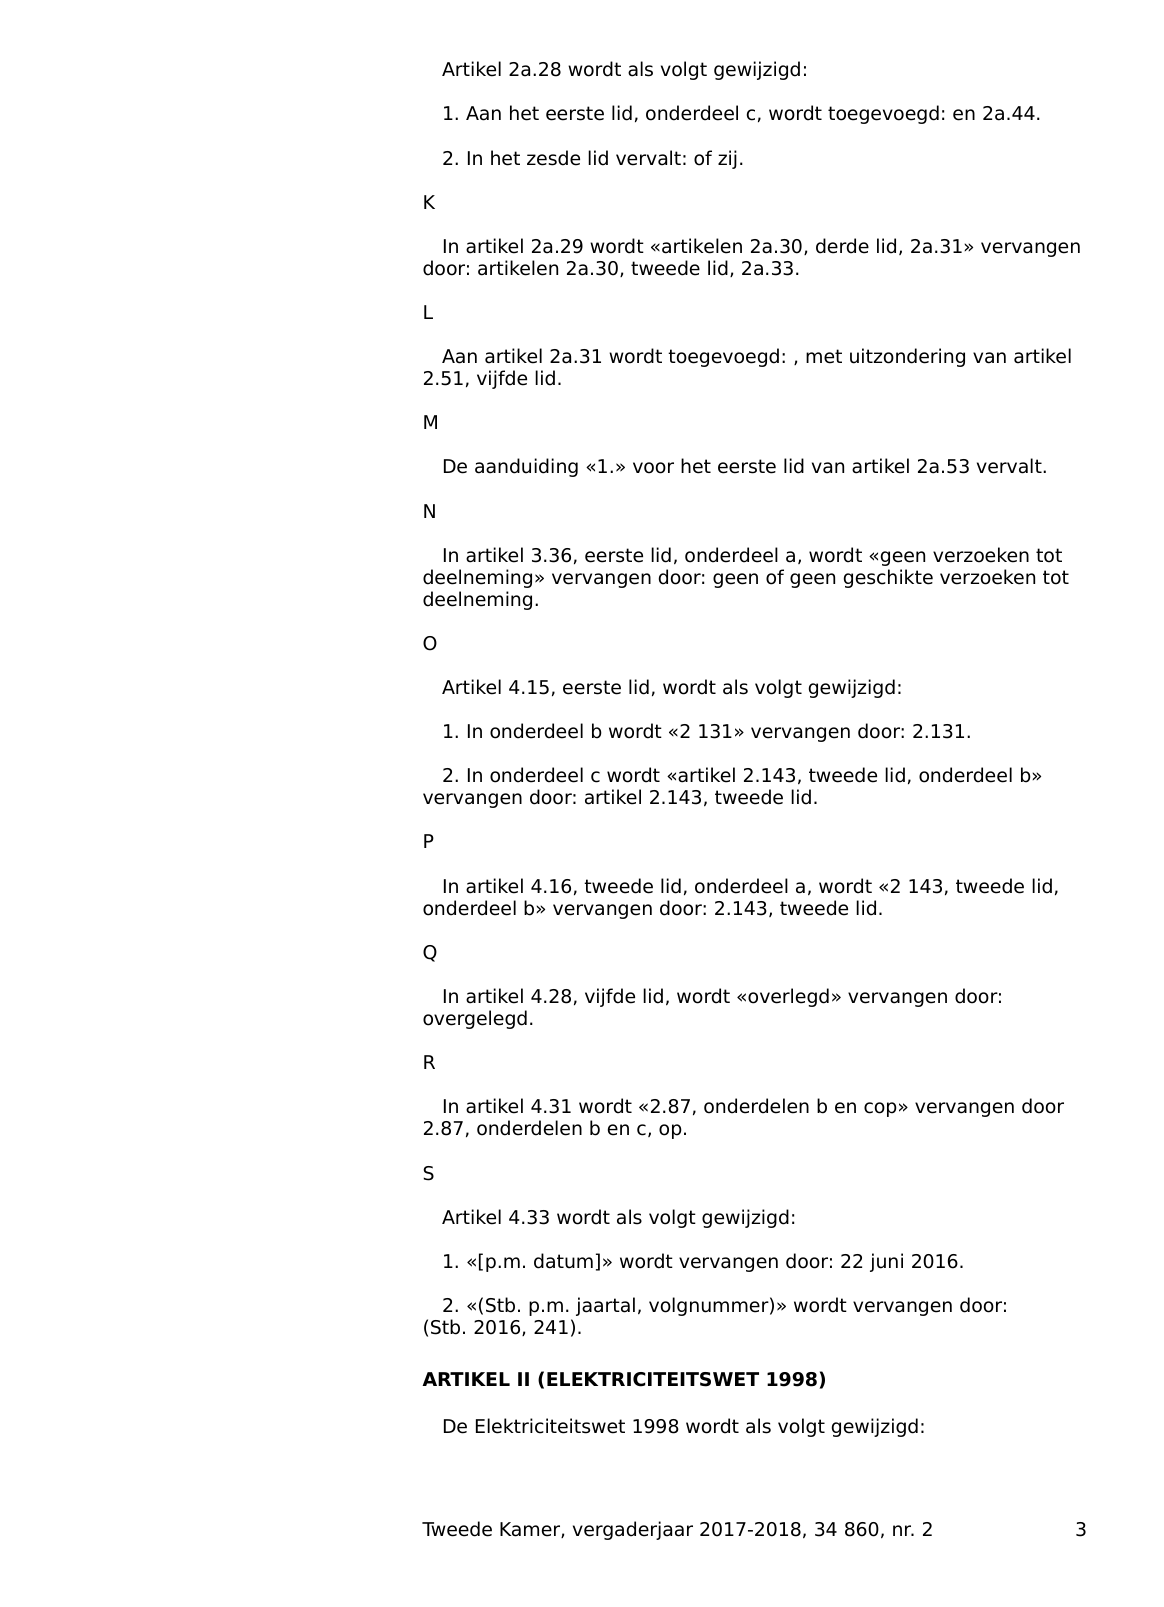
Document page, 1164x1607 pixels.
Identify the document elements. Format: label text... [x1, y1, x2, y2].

text P [422, 831, 1087, 853]
text S [422, 1162, 1087, 1184]
text K [422, 192, 1087, 213]
subtitle ARTIKEL II (ELEKTRICITEITSWET 1998) [422, 1369, 1087, 1391]
text Q [422, 942, 1087, 964]
text O [422, 633, 1087, 655]
text M [422, 412, 1087, 434]
text 1. «[p.m. datum]» wordt vervangen door: 22 juni 2016. [422, 1251, 1087, 1273]
text In artikel 3.36, eerste lid, onderdeel a, wordt «geen verzoeken tot deelneming» vervangen door: geen of geen geschikte verzoeken tot deelneming. [422, 545, 1087, 611]
text L [422, 302, 1087, 324]
text De Elektriciteitswet 1998 wordt als volgt gewijzigd: [422, 1416, 1087, 1438]
text Artikel 4.15, eerste lid, wordt als volgt gewijzigd: [422, 677, 1087, 699]
text In artikel 2a.29 wordt «artikelen 2a.30, derde lid, 2a.31» vervangen door: artikelen 2a.30, tweede lid, 2a.33. [422, 236, 1087, 280]
text In artikel 4.28, vijfde lid, wordt «overlegd» vervangen door: overgelegd. [422, 986, 1087, 1030]
text In artikel 4.31 wordt «2.87, onderdelen b en cop» vervangen door 2.87, onderdelen b en c, op. [422, 1096, 1087, 1140]
text 2. In het zesde lid vervalt: of zij. [422, 147, 1087, 169]
text Artikel 4.33 wordt als volgt gewijzigd: [422, 1207, 1087, 1228]
text 1. Aan het eerste lid, onderdeel c, wordt toegevoegd: en 2a.44. [422, 103, 1087, 125]
text Artikel 2a.28 wordt als volgt gewijzigd: [422, 59, 1087, 81]
text 2. In onderdeel c wordt «artikel 2.143, tweede lid, onderdeel b» vervangen door: artikel 2.143, tweede lid. [422, 765, 1087, 809]
text Aan artikel 2a.31 wordt toegevoegd: , met uitzondering van artikel 2.51, vijfde lid. [422, 346, 1087, 390]
text De aanduiding «1.» voor het eerste lid van artikel 2a.53 vervalt. [422, 456, 1087, 478]
text 2. «(Stb. p.m. jaartal, volgnummer)» wordt vervangen door: (Stb. 2016, 241). [422, 1295, 1087, 1339]
text N [422, 501, 1087, 522]
text R [422, 1052, 1087, 1074]
text In artikel 4.16, tweede lid, onderdeel a, wordt «2 143, tweede lid, onderdeel b» vervangen door: 2.143, tweede lid. [422, 876, 1087, 919]
text 1. In onderdeel b wordt «2 131» vervangen door: 2.131. [422, 721, 1087, 743]
